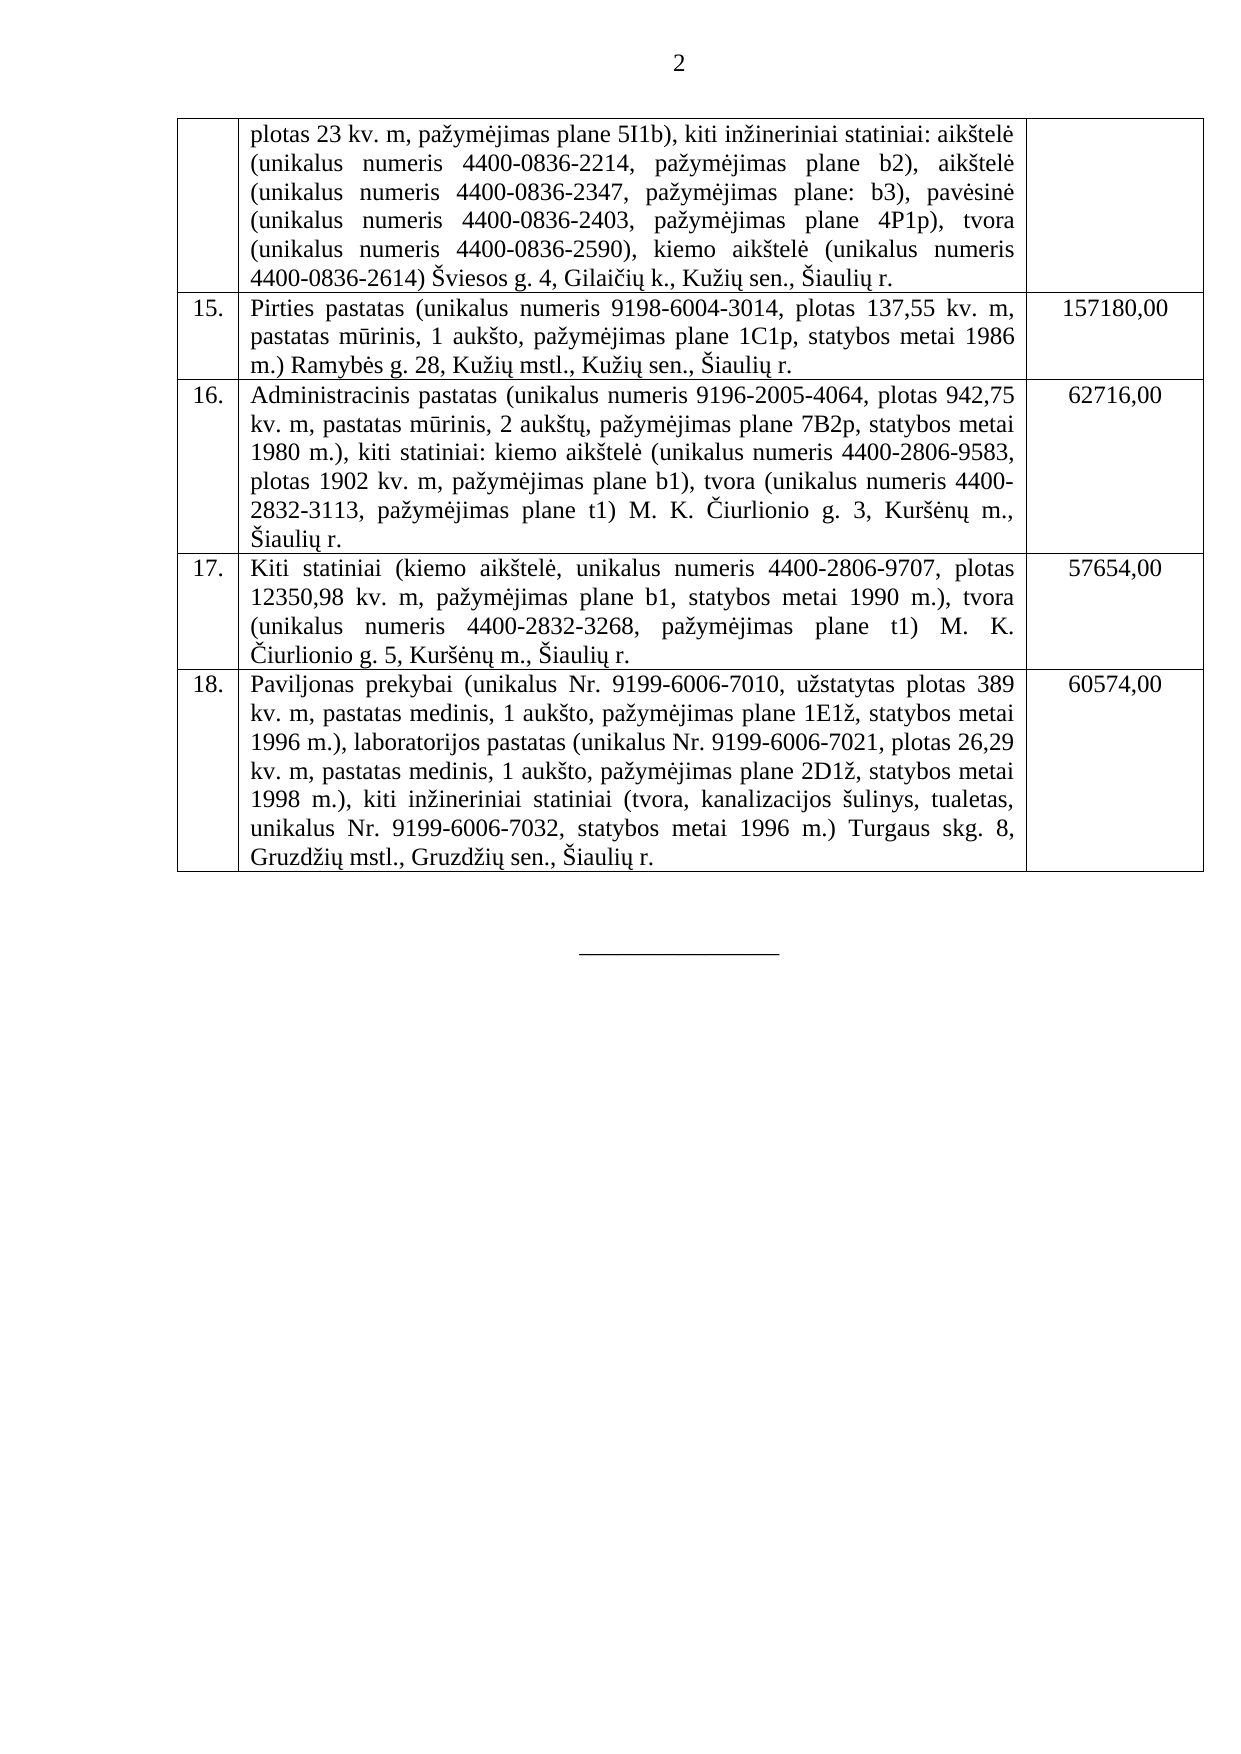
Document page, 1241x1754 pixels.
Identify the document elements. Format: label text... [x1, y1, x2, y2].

table_cell [178, 119, 238, 292]
table_cell Pirties pastatas (unikalus numeris 9198-6004-3014, plotas 137,55 kv. m, pastatas mūrinis, 1 aukšto, pažymėjimas plane 1C1p, statybos metai 1986 m.) Ramybės g. 28, Kužių mstl., Kužių sen., Šiaulių r. [239, 293, 1026, 379]
table_cell 15. [178, 293, 238, 379]
table_cell 17. [178, 554, 238, 668]
table_cell 157180,00 [1027, 293, 1203, 379]
table_cell 18. [178, 670, 238, 871]
table_cell [1027, 119, 1203, 292]
table_cell 57654,00 [1027, 554, 1203, 668]
table_cell Paviljonas prekybai (unikalus Nr. 9199-6006-7010, užstatytas plotas 389 kv. m, pastatas medinis, 1 aukšto, pažymėjimas plane 1E1ž, statybos metai 1996 m.), laboratorijos pastatas (unikalus Nr. 9199-6006-7021, plotas 26,29 kv. m, pastatas medinis, 1 aukšto, pažymėjimas plane 2D1ž, statybos metai 1998 m.), kiti inžineriniai statiniai (tvora, kanalizacijos šulinys, tualetas, unikalus Nr. 9199-6006-7032, statybos metai 1996 m.) Turgaus skg. 8, Gruzdžių mstl., Gruzdžių sen., Šiaulių r. [239, 670, 1026, 871]
table_cell 60574,00 [1027, 670, 1203, 871]
table_cell Kiti statiniai (kiemo aikštelė, unikalus numeris 4400-2806-9707, plotas 12350,98 kv. m, pažymėjimas plane b1, statybos metai 1990 m.), tvora (unikalus numeris 4400-2832-3268, pažymėjimas plane t1) M. K. Čiurlionio g. 5, Kuršėnų m., Šiaulių r. [239, 554, 1026, 668]
table_cell 62716,00 [1027, 380, 1203, 552]
table_cell Administracinis pastatas (unikalus numeris 9196-2005-4064, plotas 942,75 kv. m, pastatas mūrinis, 2 aukštų, pažymėjimas plane 7B2p, statybos metai 1980 m.), kiti statiniai: kiemo aikštelė (unikalus numeris 4400-2806-9583, plotas 1902 kv. m, pažymėjimas plane b1), tvora (unikalus numeris 4400-2832-3113, pažymėjimas plane t1) M. K. Čiurlionio g. 3, Kuršėnų m., Šiaulių r. [239, 380, 1026, 552]
table_cell plotas 23 kv. m, pažymėjimas plane 5I1b), kiti inžineriniai statiniai: aikštelė (unikalus numeris 4400-0836-2214, pažymėjimas plane b2), aikštelė (unikalus numeris 4400-0836-2347, pažymėjimas plane: b3), pavėsinė (unikalus numeris 4400-0836-2403, pažymėjimas plane 4P1p), tvora (unikalus numeris 4400-0836-2590), kiemo aikštelė (unikalus numeris 4400-0836-2614) Šviesos g. 4, Gilaičių k., Kužių sen., Šiaulių r. [239, 119, 1026, 292]
text ________________ [177, 929, 1181, 958]
table_cell 16. [178, 380, 238, 552]
